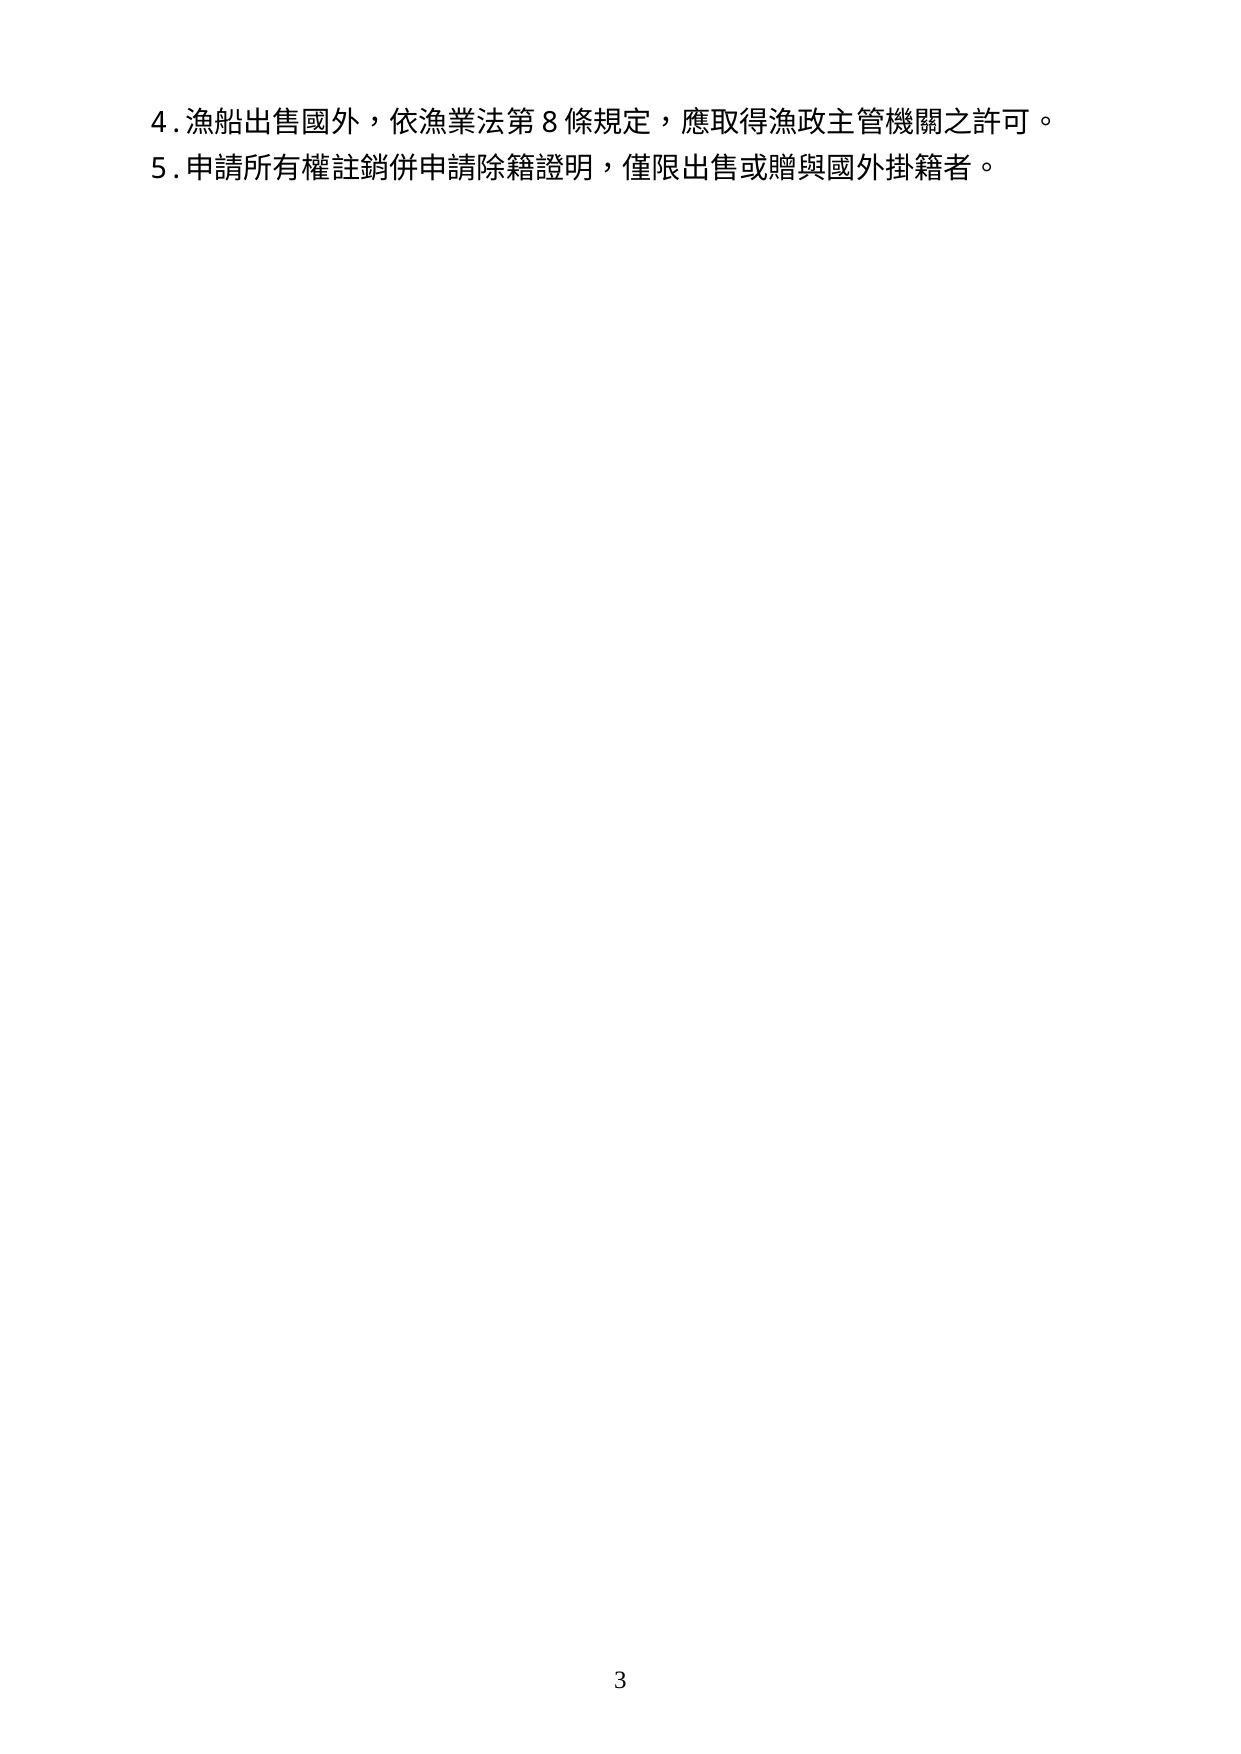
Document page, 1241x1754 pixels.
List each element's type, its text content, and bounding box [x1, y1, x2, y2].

table_cell 4.漁船出售國外，依漁業法第8條規定，應取得漁政主管機關之許可。 5.申請所有權註銷併申請除籍證明，僅限出售或贈與國外掛籍者。 [89, 96, 1157, 325]
